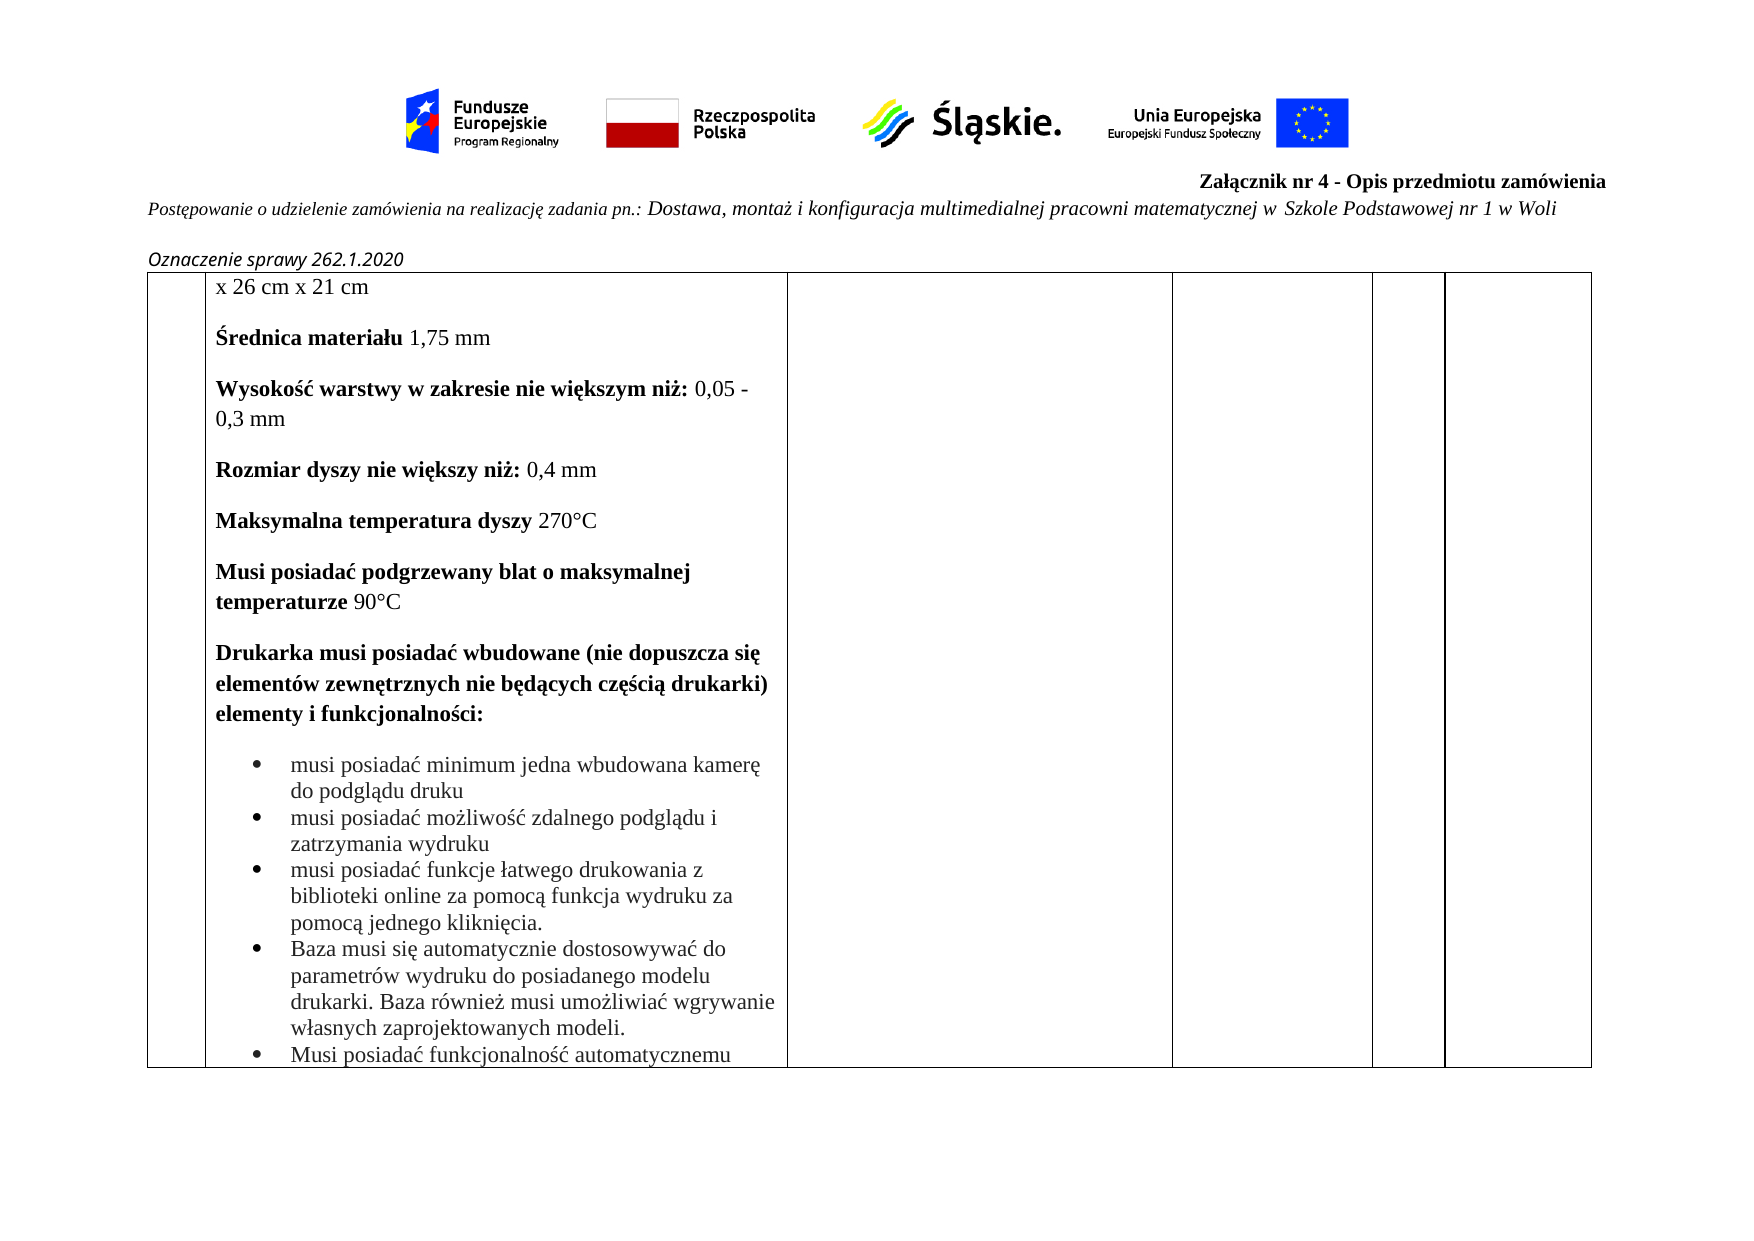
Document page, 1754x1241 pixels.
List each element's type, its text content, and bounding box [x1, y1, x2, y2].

table_cell Drukarka 3D musi spełniać minimalne wymagania takie jak: Drukarka 3D musi być zabudowana by zapewnić wysoki poziom bezpieczeństwa. Drukarka 3D musi posiadać podwójny podajnik materiału (ekstruder) w celu umożliwienia równoczesnego drukowania dwoma tworzywami (ﬁlamentami). Kontrola drukarki musi posiadać minimum Kolorowy ekran dotykowy o rozmiarze nie mniejszym niż 7″ Wspierane materiały musi obsługiwać minimum: PLA, ABS, PVA, PET, NYLON PLA, PET, FLEX, PVA, NYLON, HIPS, ABS. Materiały muszą być oryginalnymi materiałami tego samego producenta. Przesyłanie plików musi umożliwiać przesyłanie plików poprzez minimum: USB i Wirtualna biblioteka modeli 3D przez WiFi i Ethernet Temperatura w trakcie drukowania 10-30°C Wymagane zasilanie nie większe niż 100 - 230 V 50/60 Hz i pobór mocy nie większy niż 600 W (w szczycie) Obszaru druku musi zapewniać nie mniejszy niż: 21 cm x 26 cm x 21 cm Średnica materiału 1,75 mm Wysokość warstwy w zakresie nie większym niż: 0,05 - 0,3 mm Rozmiar dyszy nie większy niż: 0,4 mm Maksymalna temperatura dyszy 270°C Musi posiadać podgrzewany blat o maksymalnej temperaturze 90°C Drukarka musi posiadać wbudowane (nie dopuszcza się elementów zewnętrznych nie będących częścią drukarki) elementy i funkcjonalności: musi posiadać minimum jedna wbudowana kamerę do podglądu druku musi posiadać możliwość zdalnego podglądu i zatrzymania wydruku musi posiadać funkcje łatwego drukowania z biblioteki online za pomocą funkcja wydruku za pomocą jednego kliknięcia. Baza musi się automatycznie dostosowywać do parametrów wydruku do posiadanego modelu drukarki. Baza również musi umożliwiać wgrywanie własnych zaprojektowanych modeli. Musi posiadać funkcjonalność automatycznemu cięciu modeli do druku (slicingu) musi posiadać czytnik filamentu automatycznie dostosowujący parametry musi posiadać dostęp do kreatora robotów Drukarka 3D musi zostać dostarczona wraz z filamentami: 3x PLA - Wytrzymały, łatwy w użyciu wysokiej jakości ﬁlament 1x TPU - Elastyczne włókno, które charakteryzuje się wyjątkowo wysoką odpornością cieplną i może być rozciągnięte aż do 450%, zanim osiągnie punkt łamania. Powyższe filamenty zalecane przez producenta drukarki, mogą być w zestawie z drukarką od producenta lub dołożone przez dostawcę. [206, 273, 787, 1067]
table_cell [148, 273, 205, 1067]
table_cell [1373, 273, 1444, 1067]
table_cell [788, 273, 1172, 1067]
table_cell [1446, 273, 1591, 1067]
table_cell [1173, 273, 1372, 1067]
